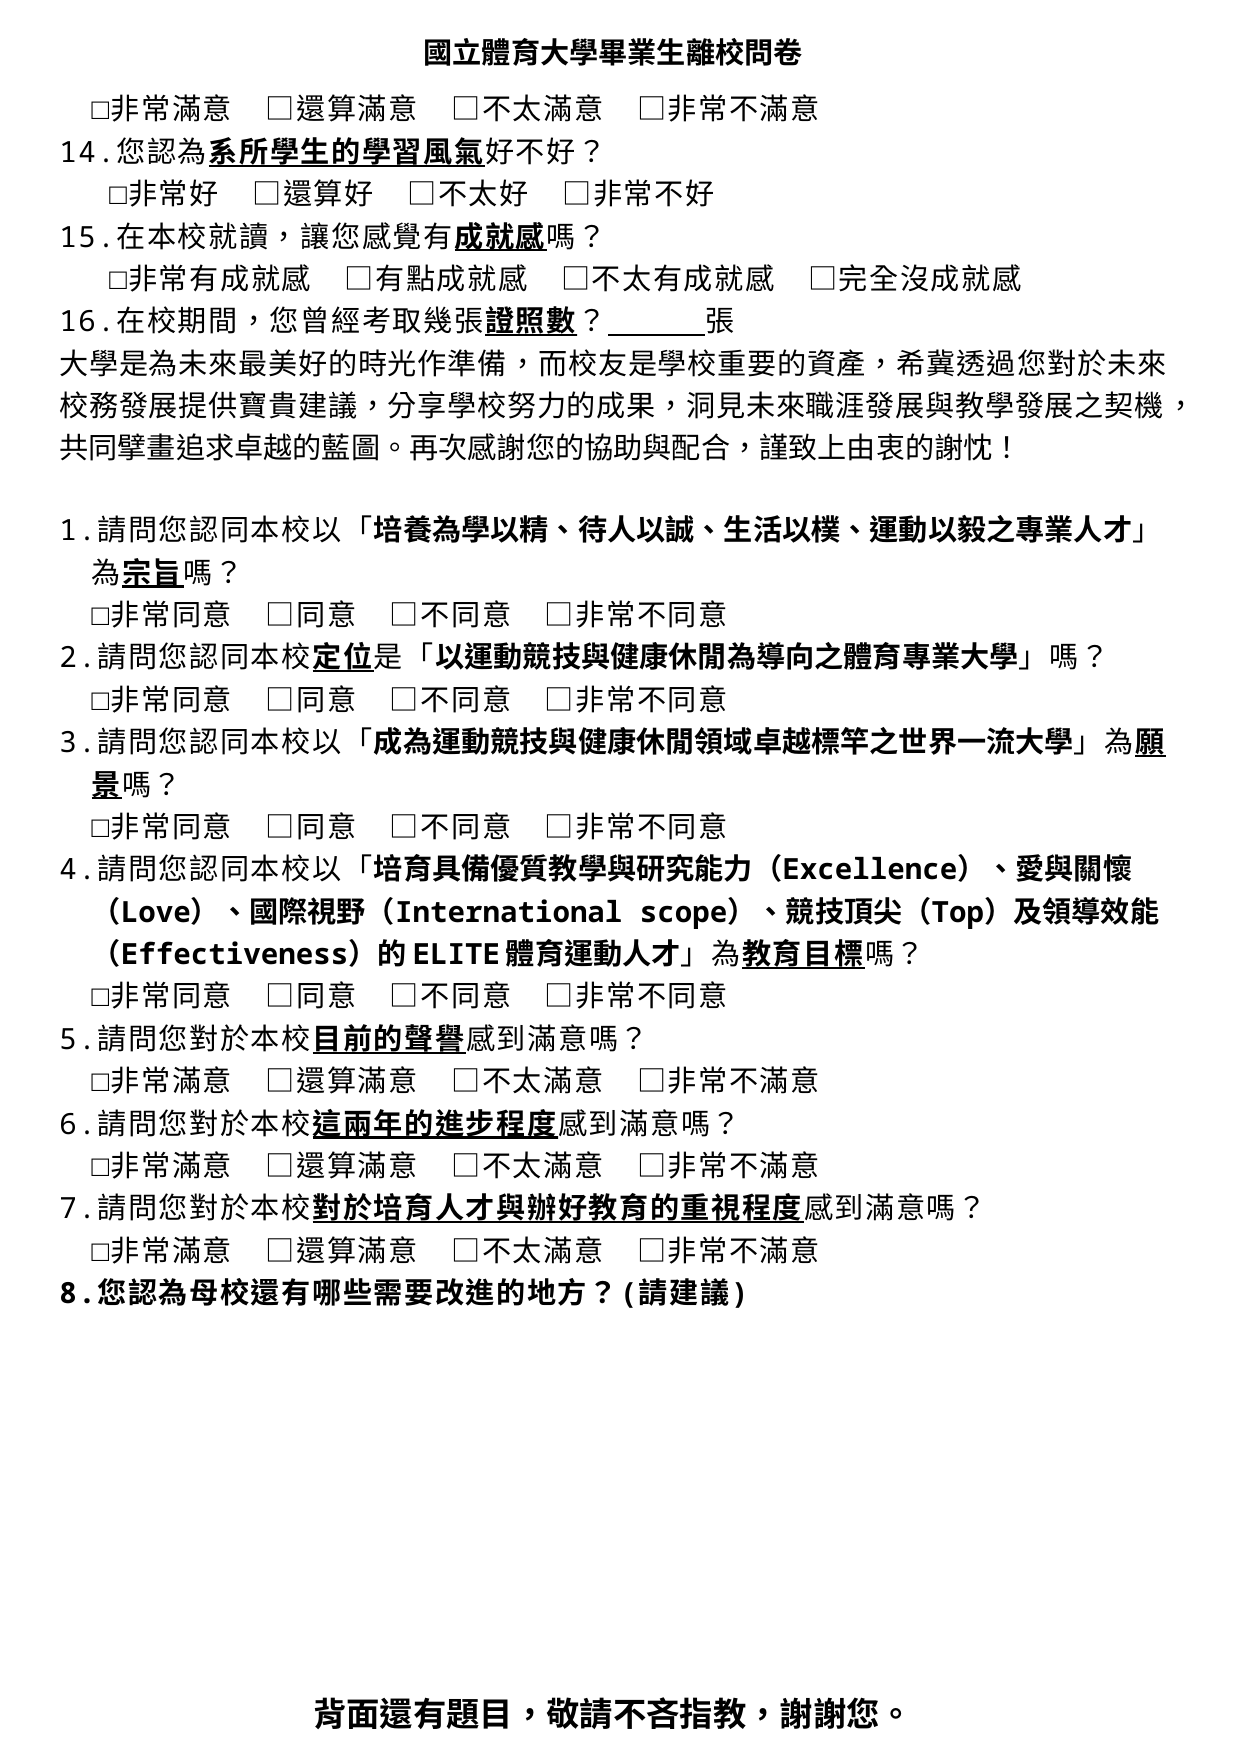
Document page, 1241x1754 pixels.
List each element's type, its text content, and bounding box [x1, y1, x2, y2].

text 3.請問您認同本校以「成為運動競技與健康休閒領域卓越標竿之世界一流大學」為願景嗎？ [59, 719, 1167, 803]
text □非常滿意 □還算滿意 □不太滿意 □非常不滿意 [59, 1143, 1167, 1185]
text 6.請問您對於本校這兩年的進步程度感到滿意嗎？ [59, 1100, 1167, 1143]
text □非常滿意 □還算滿意 □不太滿意 □非常不滿意 [59, 1227, 1167, 1270]
text □非常同意 □同意 □不同意 □非常不同意 [59, 592, 1167, 634]
text □非常滿意 □還算滿意 □不太滿意 □非常不滿意 [59, 86, 1167, 128]
text □非常同意 □同意 □不同意 □非常不同意 [59, 676, 1167, 719]
text □非常好 □還算好 □不太好 □非常不好 [59, 171, 1167, 213]
text □非常有成就感 □有點成就感 □不太有成就感 □完全沒成就感 [59, 256, 1167, 298]
text 5.請問您對於本校目前的聲譽感到滿意嗎？ [59, 1015, 1167, 1058]
text 7.請問您對於本校對於培育人才與辦好教育的重視程度感到滿意嗎？ [59, 1185, 1167, 1227]
text □非常滿意 □還算滿意 □不太滿意 □非常不滿意 [59, 1058, 1167, 1100]
text 14.您認為系所學生的學習風氣好不好？ [59, 128, 1167, 171]
text □非常同意 □同意 □不同意 □非常不同意 [59, 973, 1167, 1015]
text 8.您認為母校還有哪些需要改進的地方？(請建議) [59, 1270, 1167, 1312]
text 2.請問您認同本校定位是「以運動競技與健康休閒為導向之體育專業大學」嗎？ [59, 634, 1167, 676]
text 1.請問您認同本校以「培養為學以精、待人以誠、生活以樸、運動以毅之專業人才」為宗旨嗎？ [59, 507, 1167, 592]
text □非常同意 □同意 □不同意 □非常不同意 [59, 803, 1167, 846]
text 15.在本校就讀，讓您感覺有成就感嗎？ [59, 213, 1167, 256]
text 4.請問您認同本校以「培育具備優質教學與研究能力（Excellence）、愛與關懷（Love）、國際視野（International scope）、競技頂尖（Top）及領導效能（Effectiveness）的ELITE體育運動人才」為教育目標嗎？ [59, 846, 1167, 973]
text 大學是為未來最美好的時光作準備，而校友是學校重要的資產，希冀透過您對於未來校務發展提供寶貴建議，分享學校努力的成果，洞見未來職涯發展與教學發展之契機，共同擘畫追求卓越的藍圖。再次感謝您的協助與配合，謹致上由衷的謝忱！ [59, 340, 1167, 467]
text 16.在校期間，您曾經考取幾張證照數？ 張 [59, 298, 1167, 340]
